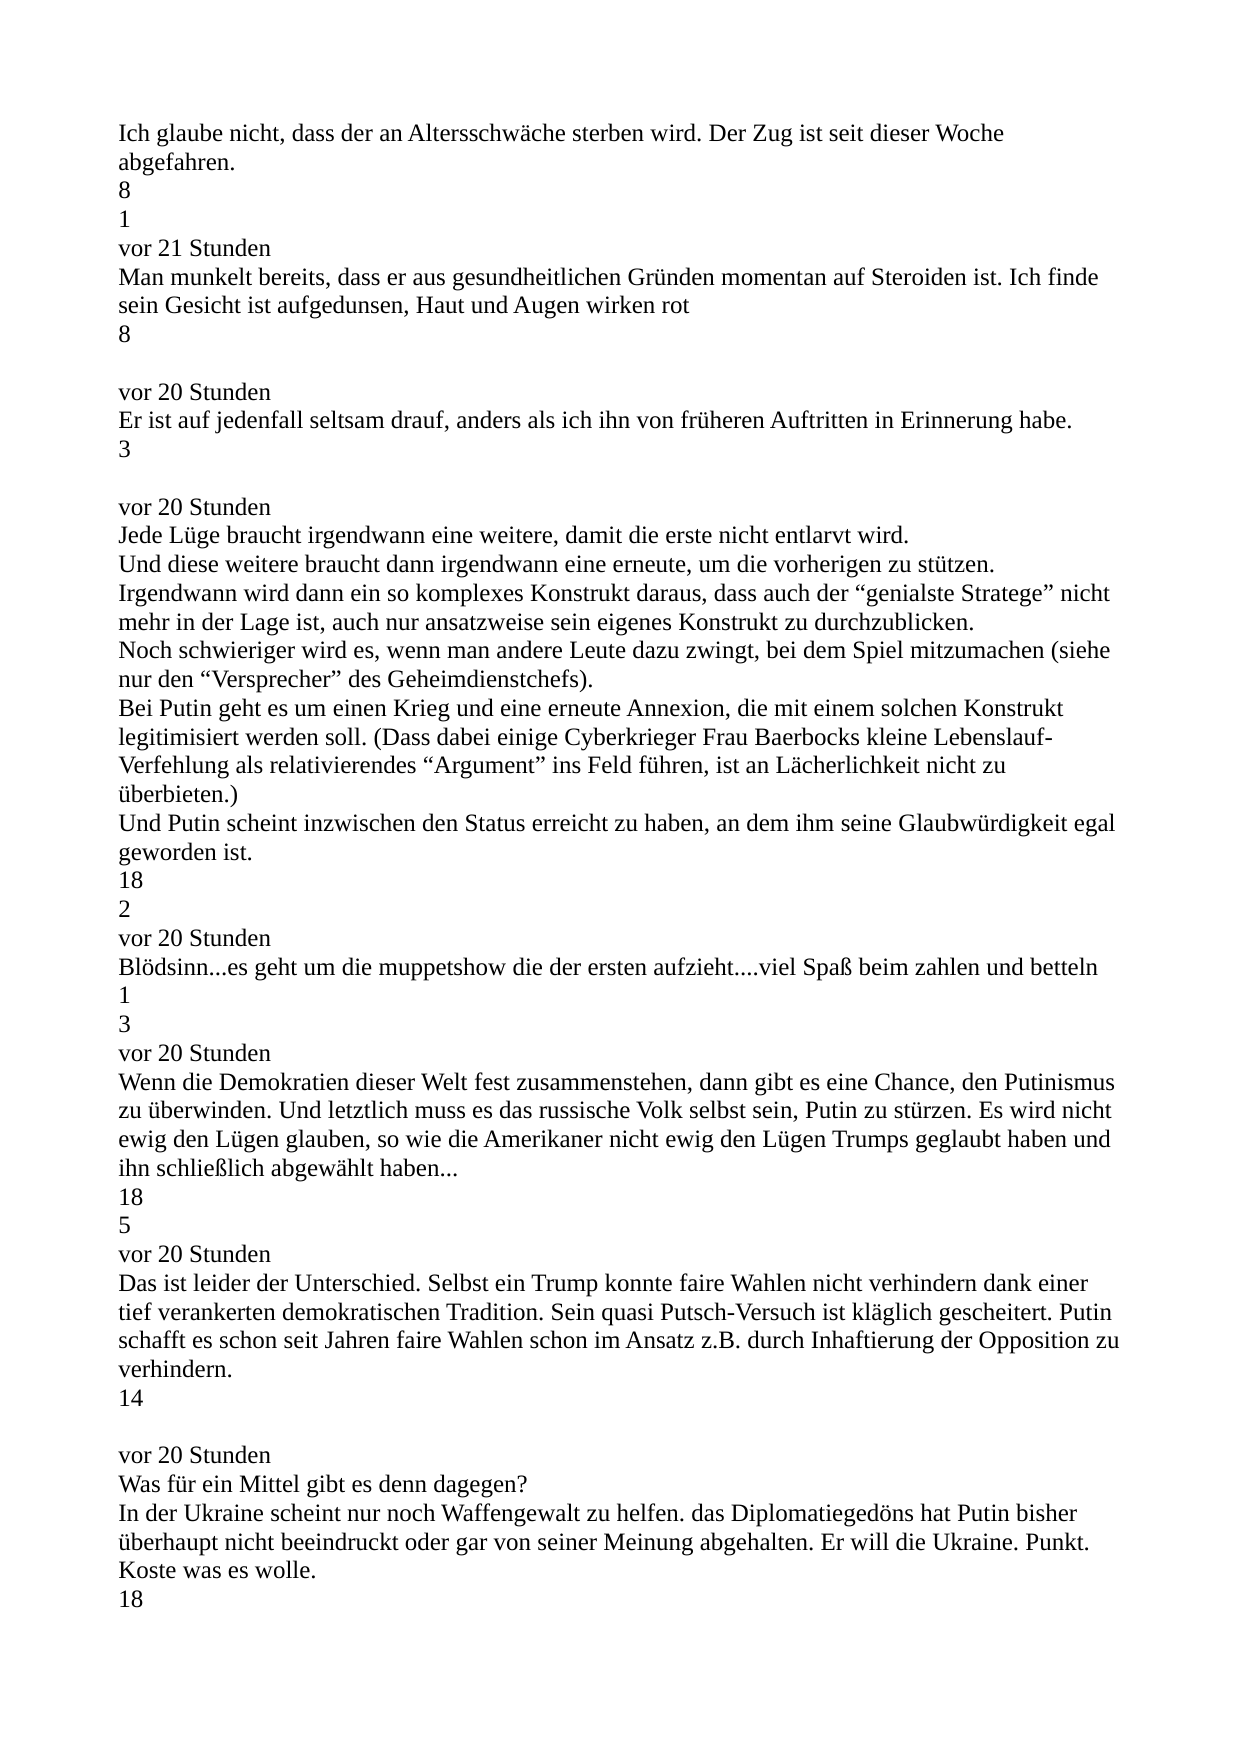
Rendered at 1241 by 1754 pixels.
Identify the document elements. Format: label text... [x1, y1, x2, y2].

text Und Putin scheint inzwischen den Status erreicht zu haben, an dem ihm seine Glaubwürdigkeit egal geworden ist. [118, 808, 1122, 866]
text 1 [118, 204, 1122, 233]
text 5 [118, 1211, 1122, 1239]
text vor 20 Stunden [118, 377, 1122, 406]
text 8 [118, 176, 1122, 204]
text Jede Lüge braucht irgendwann eine weitere, damit die erste nicht entlarvt wird. [118, 521, 1122, 549]
text Irgendwann wird dann ein so komplexes Konstrukt daraus, dass auch der “genialste Stratege” nicht mehr in der Lage ist, auch nur ansatzweise sein eigenes Konstrukt zu durchzublicken. [118, 578, 1122, 636]
text vor 21 Stunden [118, 233, 1122, 262]
text 14 [118, 1383, 1122, 1412]
text 8 [118, 319, 1122, 348]
text Er ist auf jedenfall seltsam drauf, anders als ich ihn von früheren Auftritten in Erinnerung habe. [118, 406, 1122, 434]
text vor 20 Stunden [118, 492, 1122, 521]
text Wenn die Demokratien dieser Welt fest zusammenstehen, dann gibt es eine Chance, den Putinismus zu überwinden. Und letztlich muss es das russische Volk selbst sein, Putin zu stürzen. Es wird nicht ewig den Lügen glauben, so wie die Amerikaner nicht ewig den Lügen Trumps geglaubt haben und ihn schließlich abgewählt haben... [118, 1067, 1122, 1182]
text 3 [118, 1009, 1122, 1038]
text vor 20 Stunden [118, 1038, 1122, 1067]
text 3 [118, 434, 1122, 463]
text 1 [118, 981, 1122, 1009]
text Man munkelt bereits, dass er aus gesundheitlichen Gründen momentan auf Steroiden ist. Ich finde sein Gesicht ist aufgedunsen, Haut und Augen wirken rot [118, 262, 1122, 319]
text 2 [118, 894, 1122, 923]
text Was für ein Mittel gibt es denn dagegen? [118, 1469, 1122, 1498]
text In der Ukraine scheint nur noch Waffengewalt zu helfen. das Diplomatiegedöns hat Putin bisher überhaupt nicht beeindruckt oder gar von seiner Meinung abgehalten. Er will die Ukraine. Punkt. Koste was es wolle. [118, 1498, 1122, 1584]
text 18 [118, 866, 1122, 894]
text vor 20 Stunden [118, 1441, 1122, 1469]
text 18 [118, 1182, 1122, 1211]
text vor 20 Stunden [118, 1239, 1122, 1268]
text Bei Putin geht es um einen Krieg und eine erneute Annexion, die mit einem solchen Konstrukt legitimisiert werden soll. (Dass dabei einige Cyberkrieger Frau Baerbocks kleine Lebenslauf-Verfehlung als relativierendes “Argument” ins Feld führen, ist an Lächerlichkeit nicht zu überbieten.) [118, 693, 1122, 808]
text Und diese weitere braucht dann irgendwann eine erneute, um die vorherigen zu stützen. [118, 549, 1122, 578]
text 18 [118, 1584, 1122, 1613]
text vor 20 Stunden [118, 923, 1122, 952]
text Ich glaube nicht, dass der an Altersschwäche sterben wird. Der Zug ist seit dieser Woche abgefahren. [118, 118, 1122, 176]
text Das ist leider der Unterschied. Selbst ein Trump konnte faire Wahlen nicht verhindern dank einer tief verankerten demokratischen Tradition. Sein quasi Putsch-Versuch ist kläglich gescheitert. Putin schafft es schon seit Jahren faire Wahlen schon im Ansatz z.B. durch Inhaftierung der Opposition zu verhindern. [118, 1268, 1122, 1383]
text Blödsinn...es geht um die muppetshow die der ersten aufzieht....viel Spaß beim zahlen und betteln [118, 952, 1122, 981]
text Noch schwieriger wird es, wenn man andere Leute dazu zwingt, bei dem Spiel mitzumachen (siehe nur den “Versprecher” des Geheimdienstchefs). [118, 636, 1122, 693]
